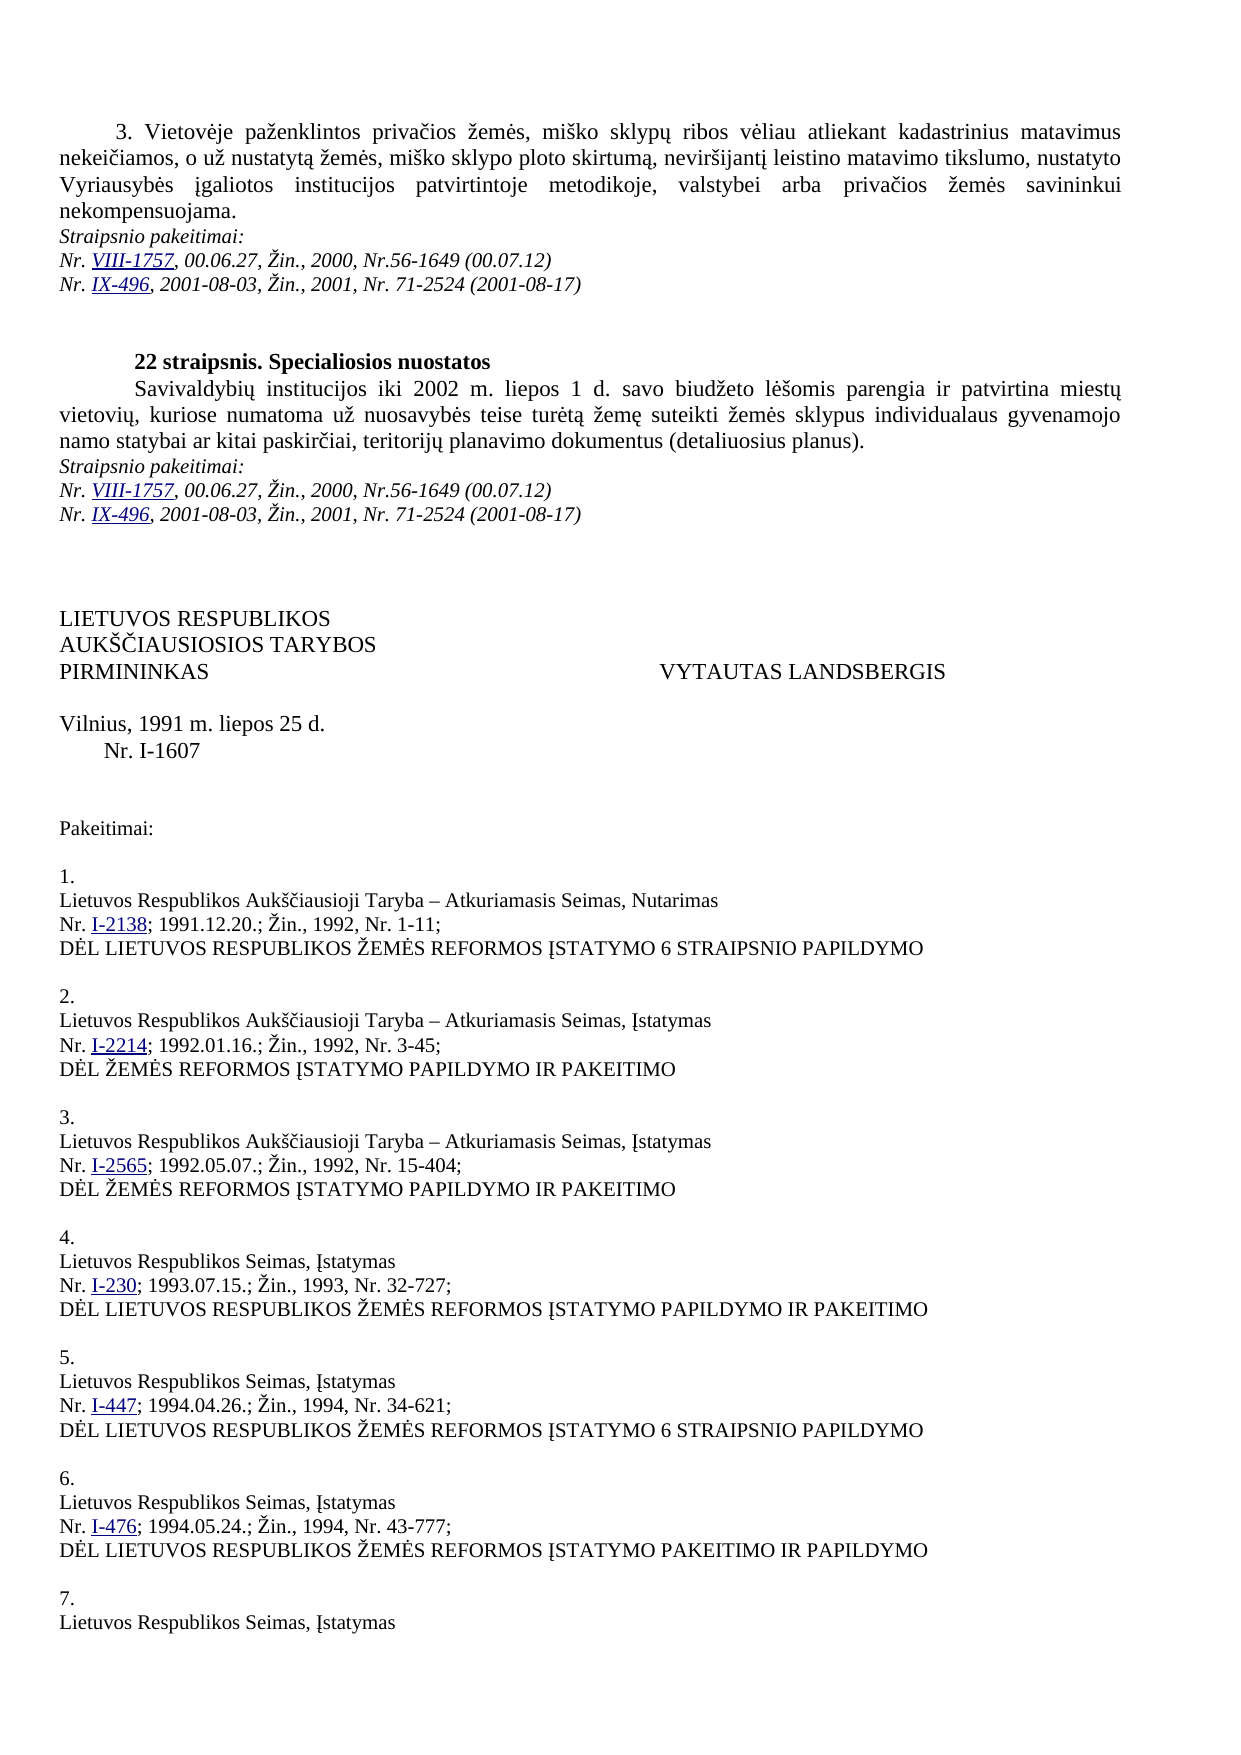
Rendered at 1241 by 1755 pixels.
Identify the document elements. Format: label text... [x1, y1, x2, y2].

text 4. [59, 1225, 1122, 1249]
text Lietuvos Respublikos Aukščiausioji Taryba – Atkuriamasis Seimas, Įstatymas [59, 1008, 1122, 1032]
text DĖL LIETUVOS RESPUBLIKOS ŽEMĖS REFORMOS ĮSTATYMO PAKEITIMO IR PAPILDYMO [59, 1538, 1122, 1562]
text 3. Vietovėje paženklintos privačios žemės, miško sklypų ribos vėliau atliekant kadastrinius matavimus nekeičiamos, o už nustatytą žemės, miško sklypo ploto skirtumą, neviršijantį leistino matavimo tikslumo, nustatyto Vyriausybės įgaliotos institucijos patvirtintoje metodikoje, valstybei arba privačios žemės savininkui nekompensuojama. [59, 118, 1122, 223]
text PIRMININKAS VYTAUTAS LANDSBERGIS [59, 658, 1122, 684]
text Lietuvos Respublikos Seimas, Įstatymas [59, 1610, 1122, 1634]
text Lietuvos Respublikos Seimas, Įstatymas [59, 1490, 1122, 1514]
text 7. [59, 1586, 1122, 1610]
text Nr. IX-496, 2001-08-03, Žin., 2001, Nr. 71-2524 (2001-08-17) [59, 502, 1122, 526]
text 22 straipsnis. Specialiosios nuostatos [59, 348, 1122, 375]
text Nr. VIII-1757, 00.06.27, Žin., 2000, Nr.56-1649 (00.07.12) [59, 248, 1122, 272]
text Savivaldybių institucijos iki 2002 m. liepos 1 d. savo biudžeto lėšomis parengia ir patvirtina miestų vietovių, kuriose numatoma už nuosavybės teise turėtą žemę suteikti žemės sklypus individualaus gyvenamojo namo statybai ar kitai paskirčiai, teritorijų planavimo dokumentus (detaliuosius planus). [59, 375, 1122, 454]
text Nr. I-476; 1994.05.24.; Žin., 1994, Nr. 43-777; [59, 1514, 1122, 1538]
text Nr. I-230; 1993.07.15.; Žin., 1993, Nr. 32-727; [59, 1273, 1122, 1297]
text Nr. I-1607 [59, 737, 1122, 763]
text Lietuvos Respublikos Aukščiausioji Taryba – Atkuriamasis Seimas, Nutarimas [59, 888, 1122, 912]
text 3. [59, 1105, 1122, 1129]
text 6. [59, 1466, 1122, 1490]
text Lietuvos Respublikos Seimas, Įstatymas [59, 1249, 1122, 1273]
text Straipsnio pakeitimai: [59, 454, 1122, 478]
text LIETUVOS RESPUBLIKOS [59, 605, 1122, 631]
text Nr. I-447; 1994.04.26.; Žin., 1994, Nr. 34-621; [59, 1393, 1122, 1417]
text Nr. IX-496, 2001-08-03, Žin., 2001, Nr. 71-2524 (2001-08-17) [59, 272, 1122, 296]
text Straipsnio pakeitimai: [59, 223, 1122, 248]
text 2. [59, 984, 1122, 1008]
text DĖL ŽEMĖS REFORMOS ĮSTATYMO PAPILDYMO IR PAKEITIMO [59, 1057, 1122, 1081]
text Nr. I-2214; 1992.01.16.; Žin., 1992, Nr. 3-45; [59, 1032, 1122, 1057]
text Vilnius, 1991 m. liepos 25 d. [59, 711, 1122, 737]
text Nr. I-2565; 1992.05.07.; Žin., 1992, Nr. 15-404; [59, 1153, 1122, 1177]
text Pakeitimai: [59, 816, 1122, 840]
text DĖL ŽEMĖS REFORMOS ĮSTATYMO PAPILDYMO IR PAKEITIMO [59, 1177, 1122, 1201]
text Lietuvos Respublikos Aukščiausioji Taryba – Atkuriamasis Seimas, Įstatymas [59, 1129, 1122, 1153]
text AUKŠČIAUSIOSIOS TARYBOS [59, 631, 1122, 658]
text DĖL LIETUVOS RESPUBLIKOS ŽEMĖS REFORMOS ĮSTATYMO 6 STRAIPSNIO PAPILDYMO [59, 936, 1122, 960]
text Nr. VIII-1757, 00.06.27, Žin., 2000, Nr.56-1649 (00.07.12) [59, 478, 1122, 502]
text Nr. I-2138; 1991.12.20.; Žin., 1992, Nr. 1-11; [59, 912, 1122, 936]
text 5. [59, 1345, 1122, 1369]
text DĖL LIETUVOS RESPUBLIKOS ŽEMĖS REFORMOS ĮSTATYMO 6 STRAIPSNIO PAPILDYMO [59, 1417, 1122, 1442]
text Lietuvos Respublikos Seimas, Įstatymas [59, 1369, 1122, 1393]
text 1. [59, 864, 1122, 888]
text DĖL LIETUVOS RESPUBLIKOS ŽEMĖS REFORMOS ĮSTATYMO PAPILDYMO IR PAKEITIMO [59, 1297, 1122, 1321]
